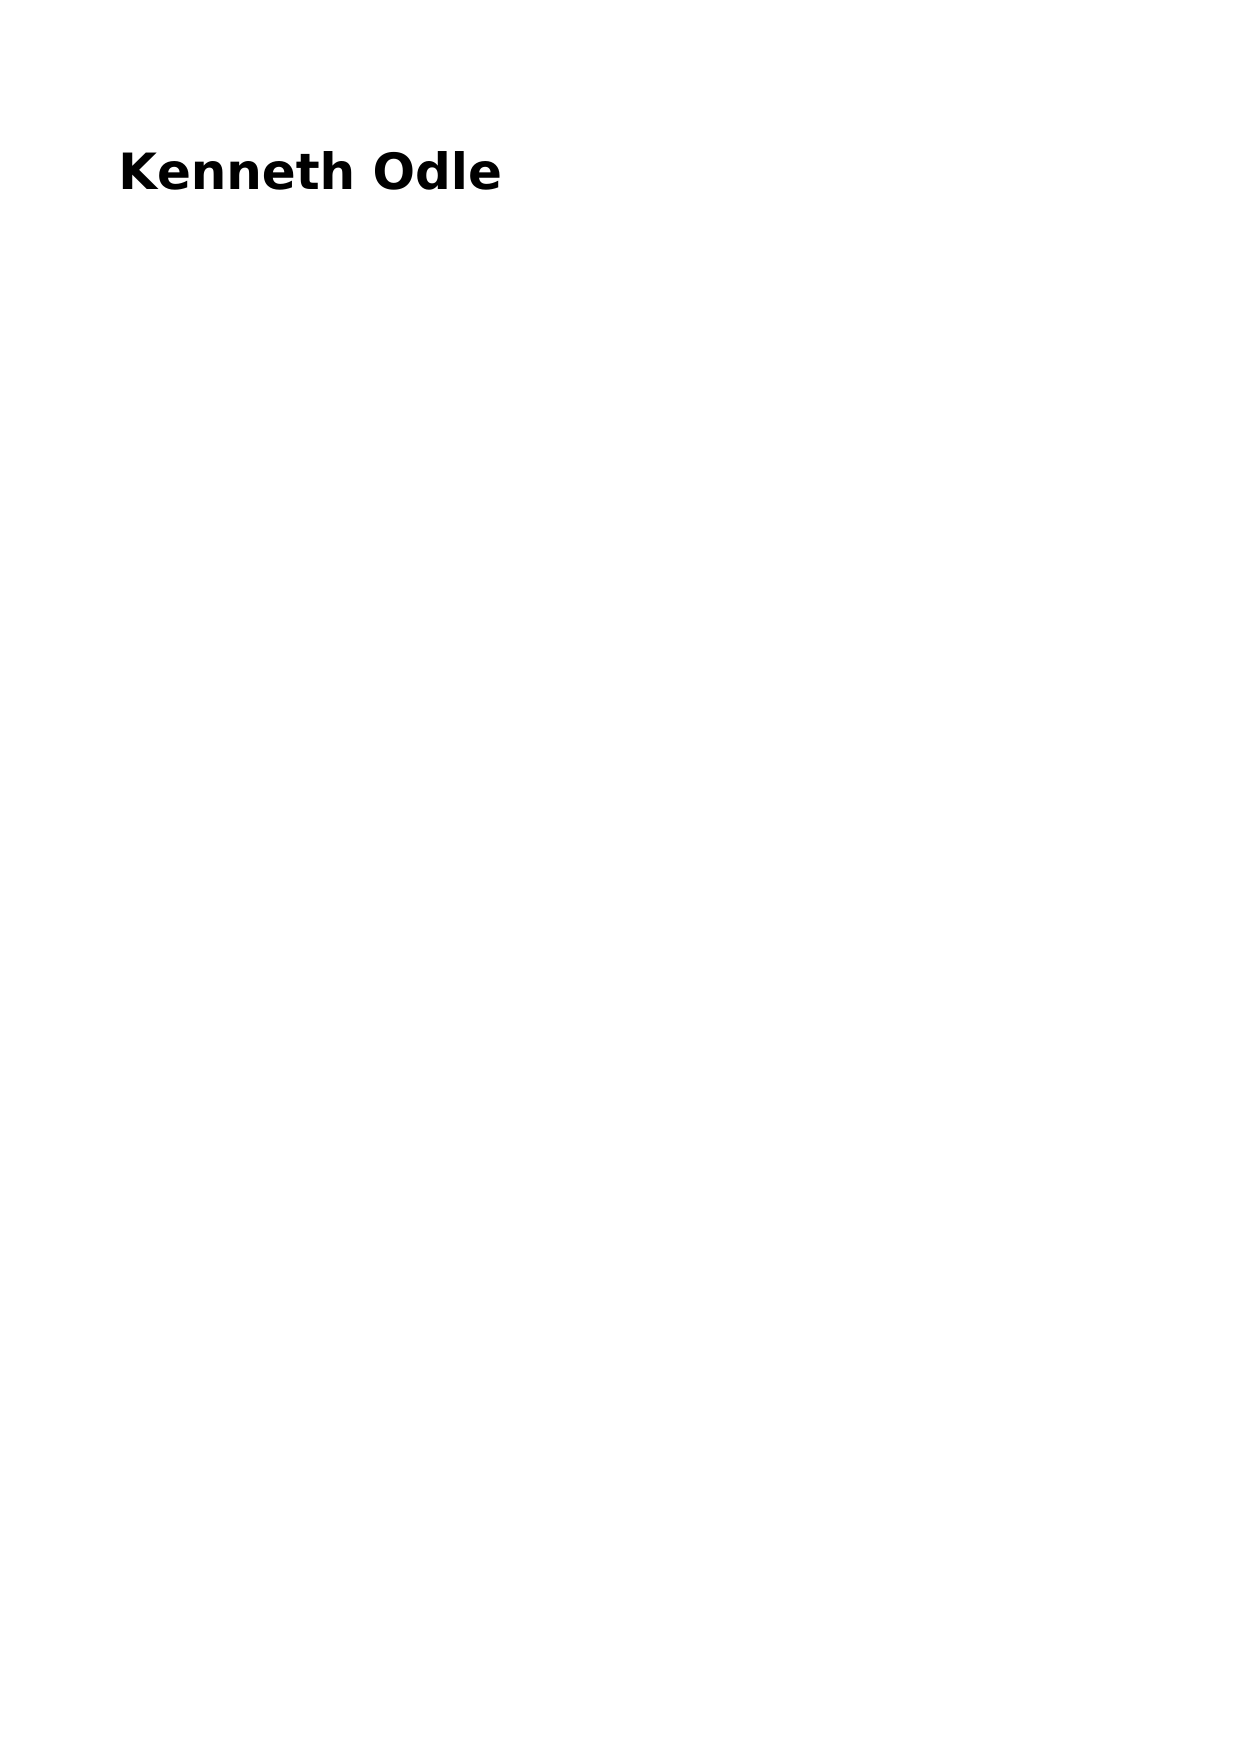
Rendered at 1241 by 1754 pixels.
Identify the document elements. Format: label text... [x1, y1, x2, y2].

subtitle Kenneth Odle [118, 143, 1122, 201]
